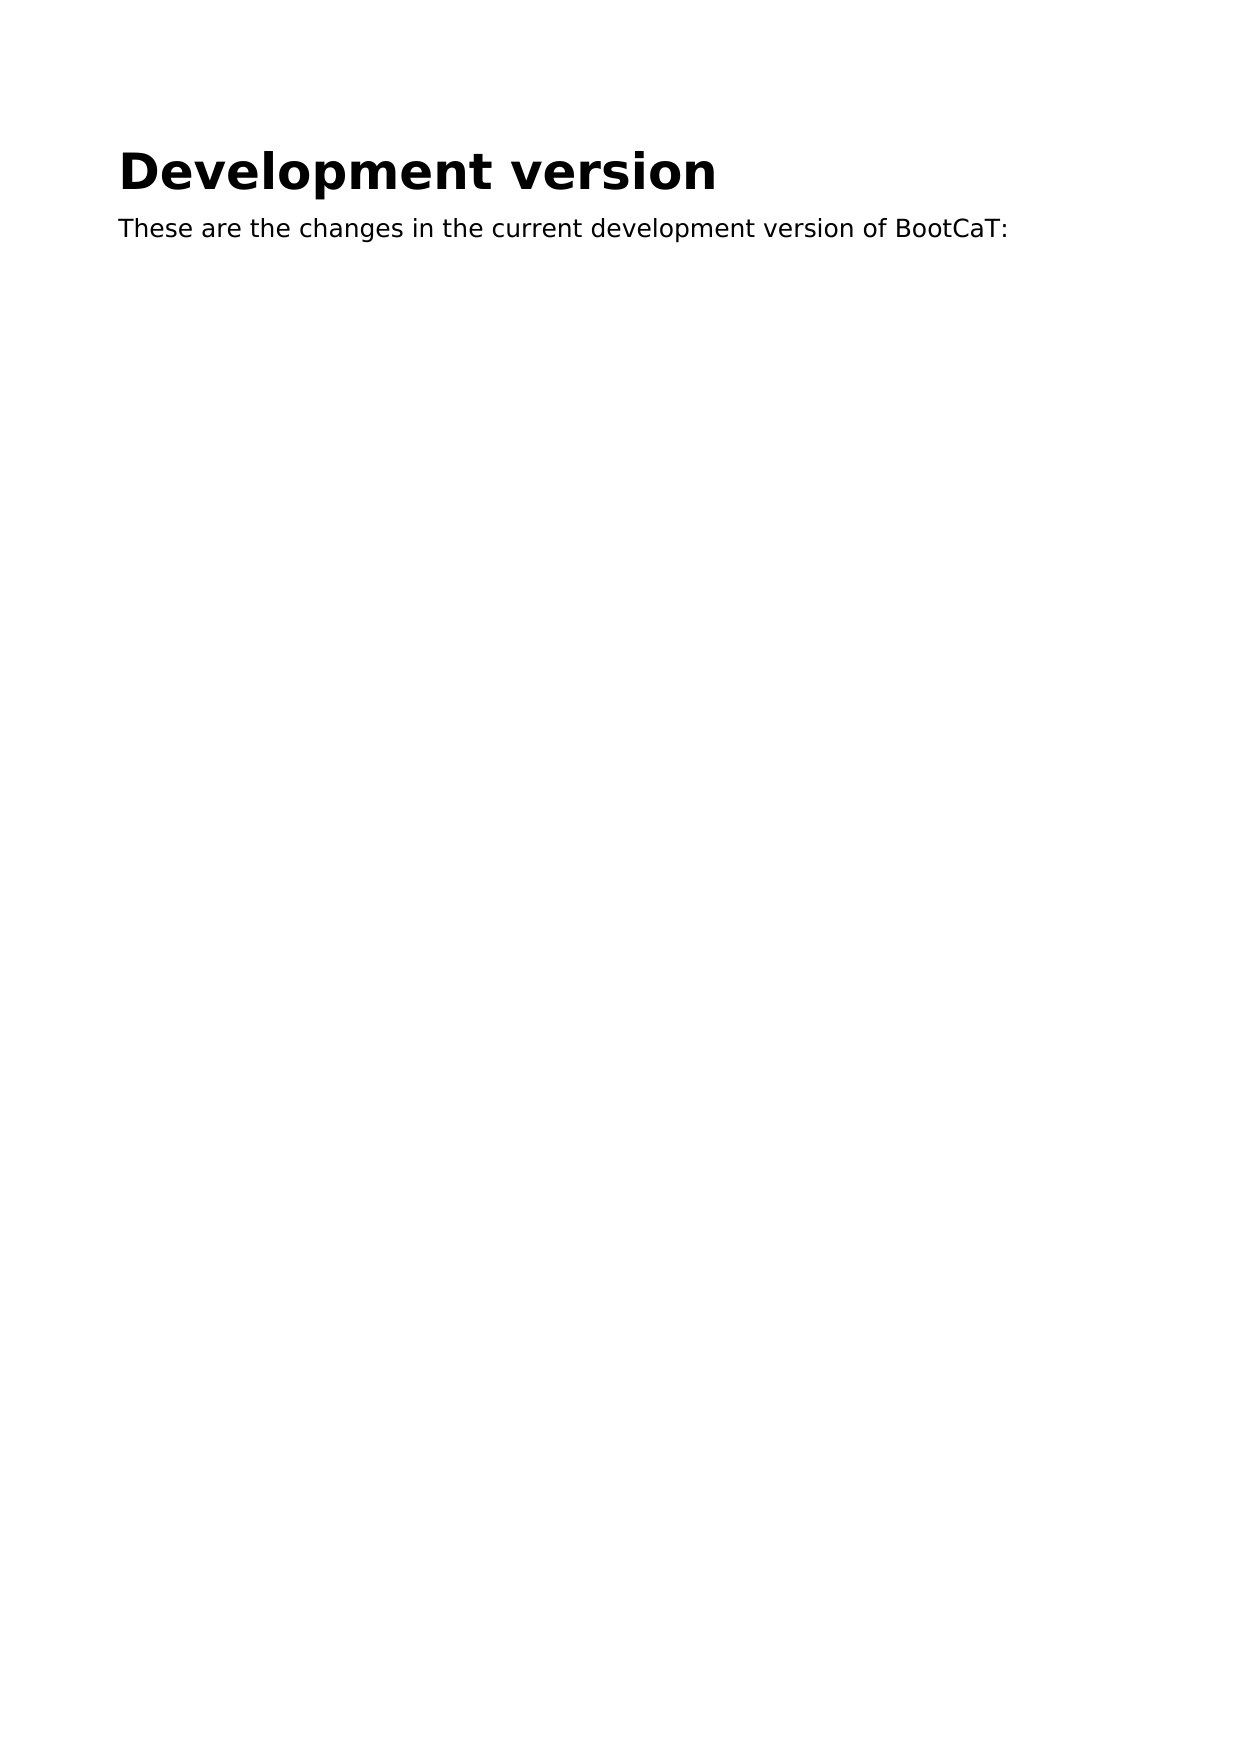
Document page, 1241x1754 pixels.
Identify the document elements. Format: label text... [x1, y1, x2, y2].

subtitle Development version [118, 143, 1122, 201]
text These are the changes in the current development version of BootCaT: [118, 214, 1122, 243]
